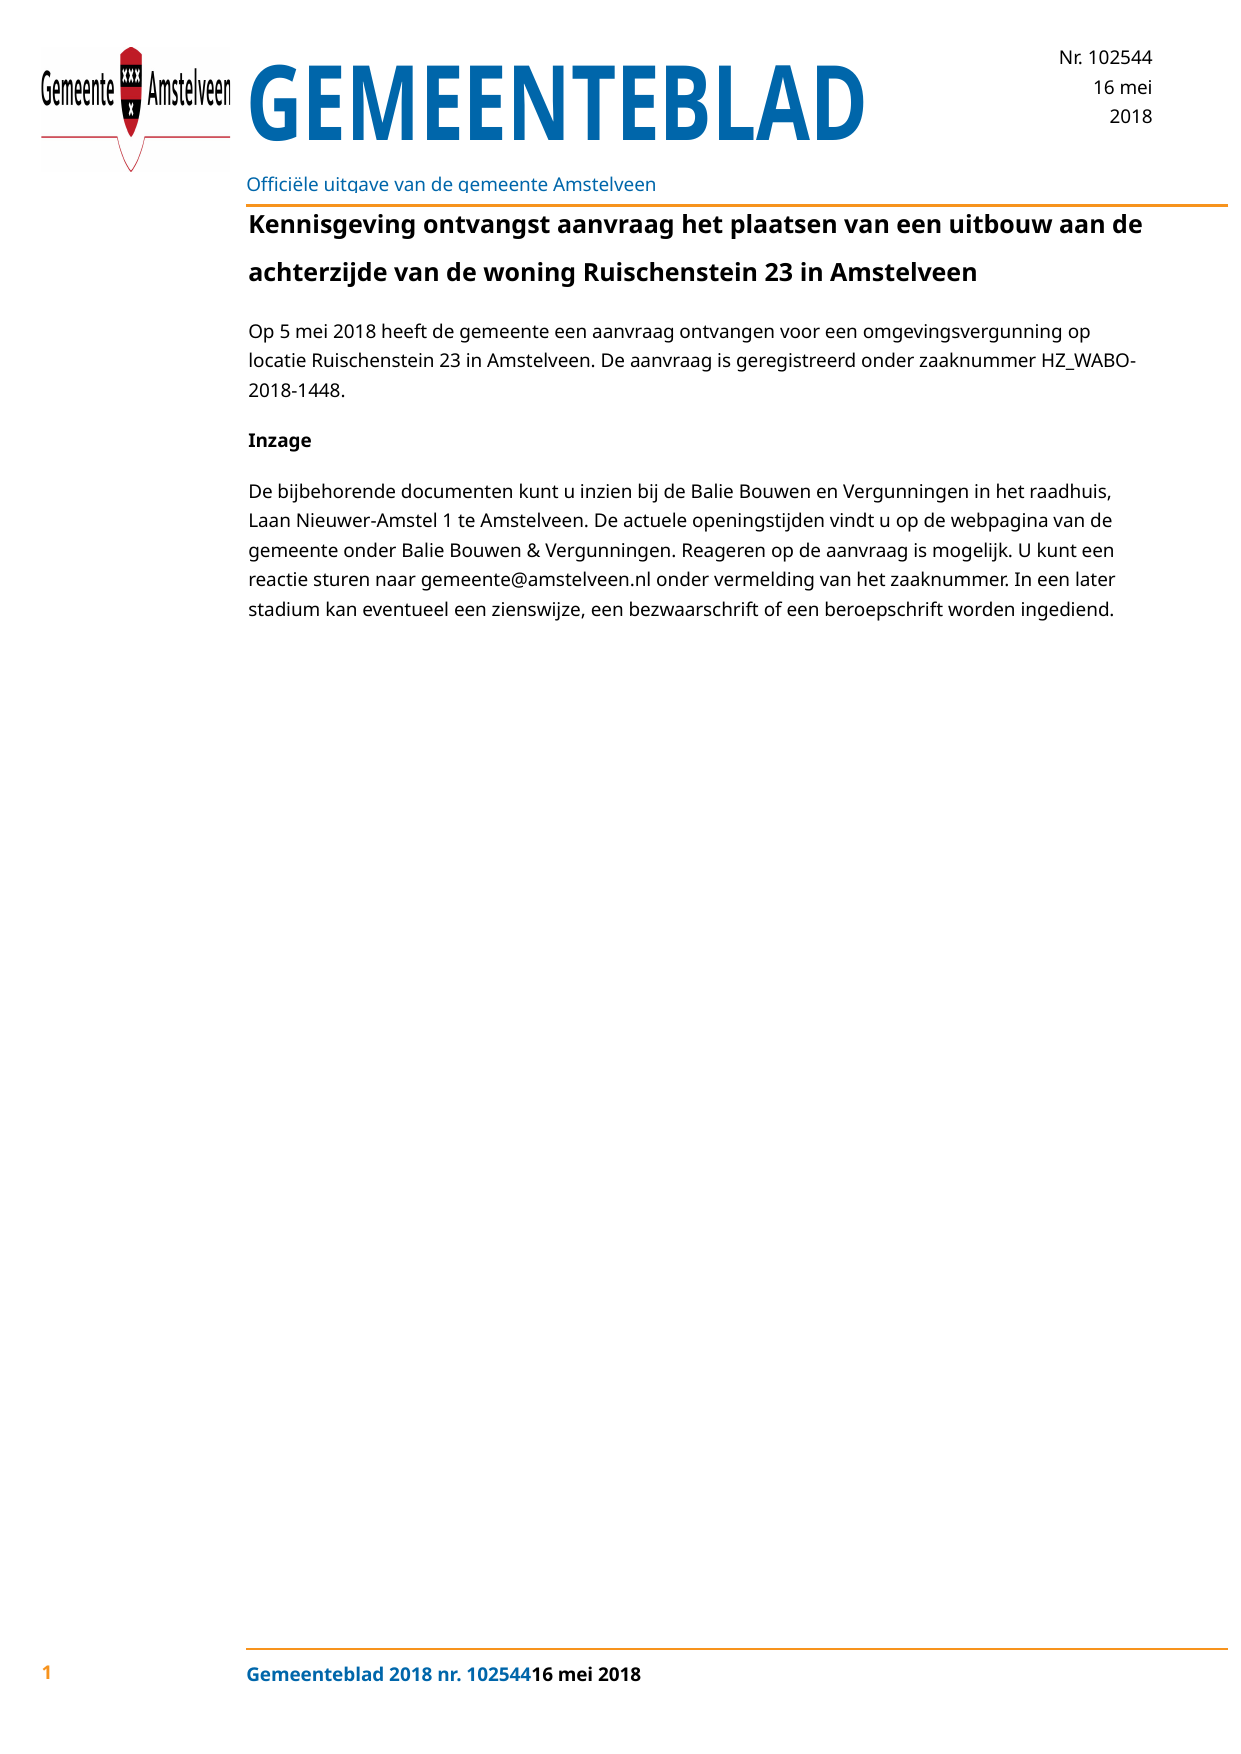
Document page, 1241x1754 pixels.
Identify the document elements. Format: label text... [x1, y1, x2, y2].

picture [41, 47, 231, 172]
text Kennisgeving ontvangst aanvraag het plaatsen van een uitbouw aan de achterzijde van de woning Ruischenstein 23 in Amstelveen [248, 207, 1152, 288]
text Op 5 mei 2018 heeft de gemeente een aanvraag ontvangen voor een omgevingsvergunning op locatie Ruischenstein 23 in Amstelveen. De aanvraag is geregistreerd onder zaaknummer HZ_WABO-2018-1448. [248, 318, 1152, 403]
text De bijbehorende documenten kunt u inzien bij de Balie Bouwen en Vergunningen in het raadhuis, Laan Nieuwer-Amstel 1 te Amstelveen. De actuele openingstijden vindt u op de webpagina van de gemeente onder Balie Bouwen & Vergunningen. Reageren op de aanvraag is mogelijk. U kunt een reactie sturen naar gemeente@amstelveen.nl onder vermelding van het zaaknummer. In een later stadium kan eventueel een zienswijze, een bezwaarschrift of een beroepschrift worden ingediend. [248, 478, 1152, 622]
text Inzage [248, 427, 1152, 453]
